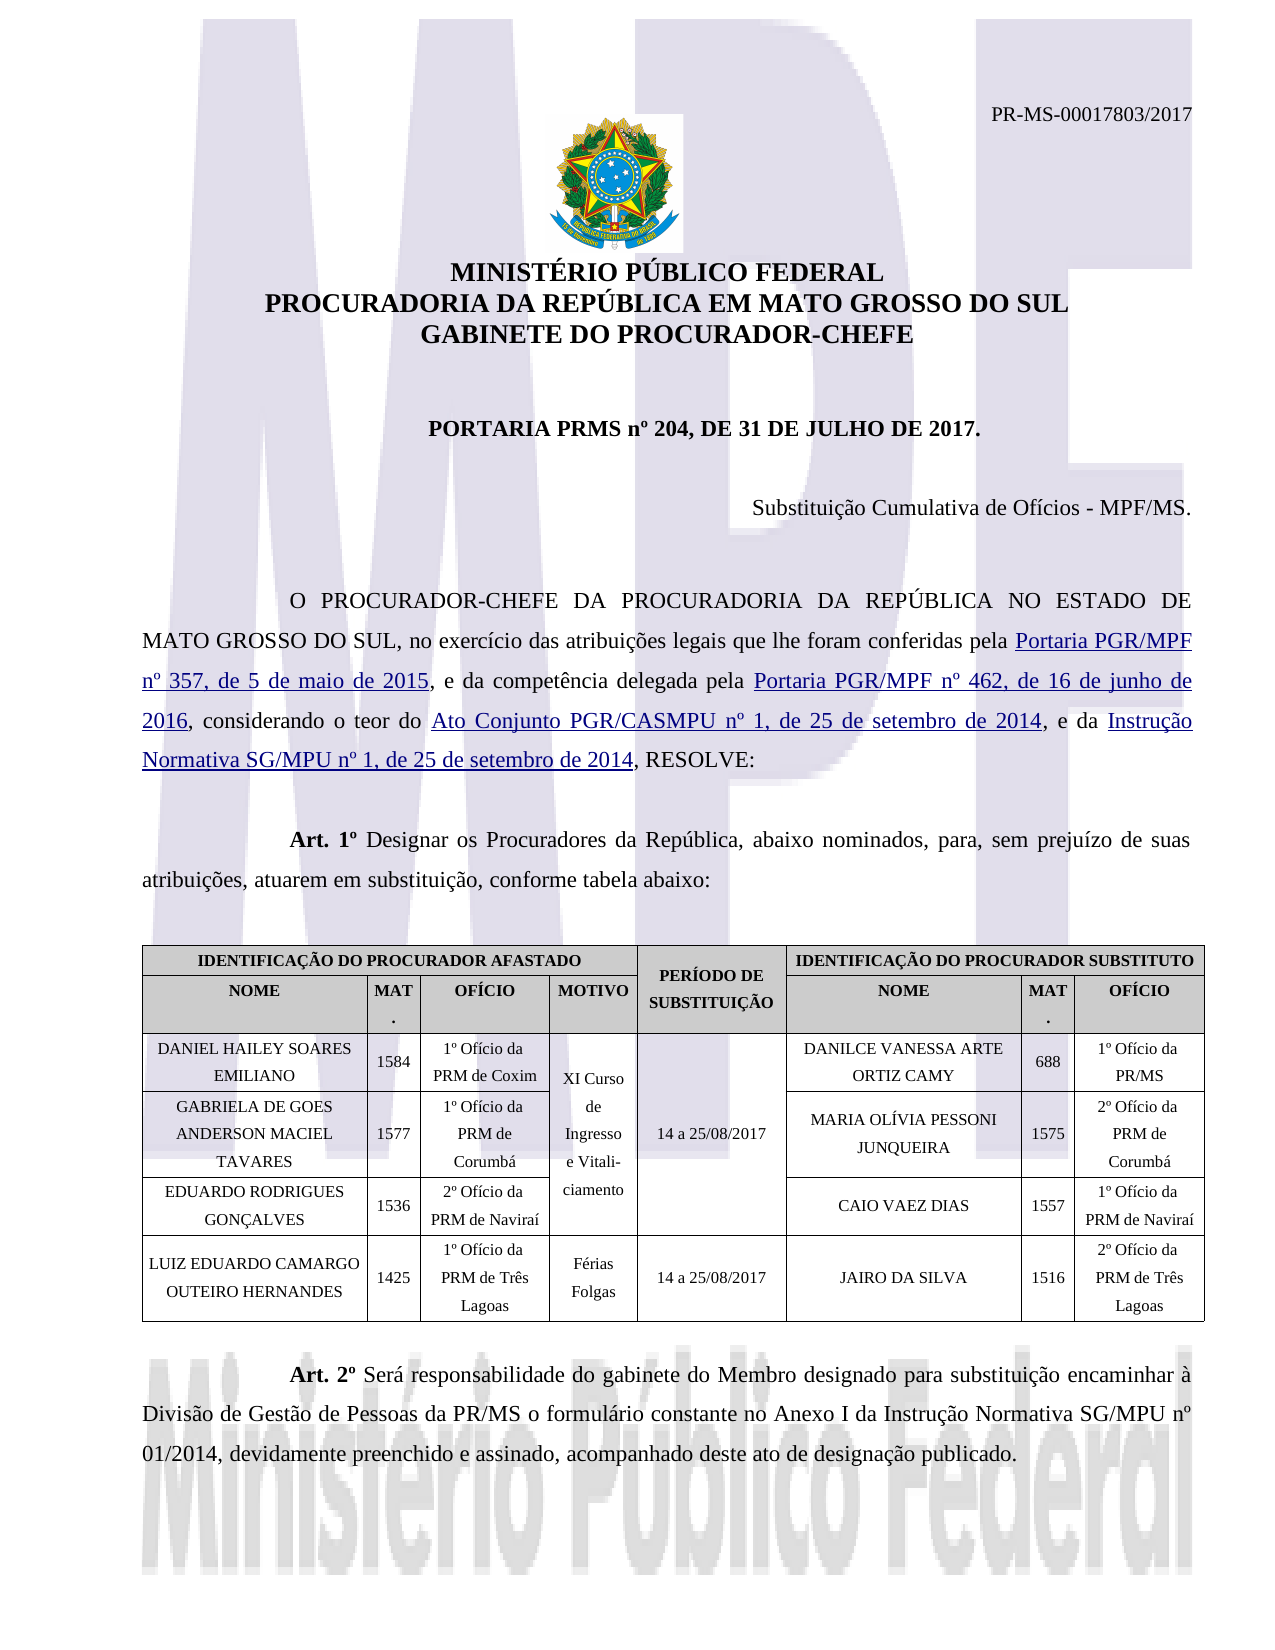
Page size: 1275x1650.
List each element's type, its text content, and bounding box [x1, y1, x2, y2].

table_cell NOME [143, 976, 367, 1033]
table_cell CAIO VAEZ DIAS [787, 1178, 1021, 1235]
table_cell DANIEL HAILEY SOARES EMILIANO [143, 1034, 367, 1091]
table_cell 1425 [368, 1236, 420, 1321]
text O PROCURADOR-CHEFE DA PROCURADORIA DA REPÚBLICA NO ESTADO DE MATO GROSSO DO SUL, no exercício das atribuições legais que lhe foram conferidas pela Portaria PGR/MPF nº 357, de 5 de maio de 2015, e da competência delegada pela Portaria PGR/MPF nº 462, de 16 de junho de 2016, considerando o teor do Ato Conjunto PGR/CASMPU nº 1, de 25 de setembro de 2014, e da Instrução Normativa SG/MPU nº 1, de 25 de setembro de 2014, RESOLVE: [142, 587, 1192, 773]
picture [141, 731, 1193, 945]
table_header PERÍODO DE SUBSTITUIÇÃO [638, 946, 786, 1033]
table_header IDENTIFICAÇÃO DO PROCURADOR SUBSTITUTO [787, 946, 1204, 975]
table_cell XI Curso de Ingresso e Vitali- ciamento [550, 1034, 637, 1235]
table_cell 2º Ofício da PRM de Naviraí [421, 1178, 549, 1235]
table_cell 1577 [368, 1092, 420, 1177]
table_cell MAT. [1022, 976, 1074, 1033]
table_cell MOTIVO [550, 976, 637, 1033]
table_cell 14 a 25/08/2017 [638, 1236, 786, 1321]
table_header IDENTIFICAÇÃO DO PROCURADOR AFASTADO [143, 946, 637, 975]
table_cell 1575 [1022, 1092, 1074, 1177]
text PR-MS-00017803/2017 [142, 102, 1192, 126]
text Art. 2º Será responsabilidade do gabinete do Membro designado para substituição encaminhar à Divisão de Gestão de Pessoas da PR/MS o formulário constante no Anexo I da Instrução Normativa SG/MPU nº 01/2014, devidamente preenchido e assinado, acompanhado deste ato de designação publicado. [142, 1360, 1192, 1467]
table_cell 1557 [1022, 1178, 1074, 1235]
table_cell 688 [1022, 1034, 1074, 1091]
table_cell OFÍCIO [421, 976, 549, 1033]
table_cell 14 a 25/08/2017 [638, 1034, 786, 1235]
table_cell 2º Ofício da PRM de Corumbá [1075, 1092, 1204, 1177]
table_cell 1º Ofício da PRM de Três Lagoas [421, 1236, 549, 1321]
table_cell MARIA OLÍVIA PESSONI JUNQUEIRA [787, 1092, 1021, 1177]
text MINISTÉRIO PÚBLICO FEDERAL [142, 256, 1192, 287]
text Art. 1º Designar os Procuradores da República, abaixo nominados, para, sem prejuízo de suas atribuições, atuarem em substituição, conforme tabela abaixo: [142, 826, 1192, 892]
picture [141, 19, 1193, 730]
table_cell GABRIELA DE GOES ANDERSON MACIEL TAVARES [143, 1092, 367, 1177]
text GABINETE DO PROCURADOR-CHEFE [142, 318, 1192, 349]
text Substituição Cumulativa de Ofícios - MPF/MS. [142, 494, 1192, 521]
table_cell DANILCE VANESSA ARTE ORTIZ CAMY [787, 1034, 1021, 1091]
table_cell Férias Folgas [550, 1236, 637, 1321]
table_cell 1º Ofício da PRM de Coxim [421, 1034, 549, 1091]
table_cell 1516 [1022, 1236, 1074, 1321]
picture [141, 1322, 1193, 1575]
table_cell 1º Ofício da PRM de Corumbá [421, 1092, 549, 1177]
table_cell NOME [787, 976, 1021, 1033]
table_cell OFÍCIO [1075, 976, 1204, 1033]
table_cell 1584 [368, 1034, 420, 1091]
table_cell 2º Ofício da PRM de Três Lagoas [1075, 1236, 1204, 1321]
table_cell 1536 [368, 1178, 420, 1235]
table_cell LUIZ EDUARDO CAMARGO OUTEIRO HERNANDES [143, 1236, 367, 1321]
table_cell 1º Ofício da PR/MS [1075, 1034, 1204, 1091]
table_cell EDUARDO RODRIGUES GONÇALVES [143, 1178, 367, 1235]
list PORTARIA PRMS nº 204, DE 31 DE JULHO DE 2017. [179, 414, 1192, 441]
table_cell 1º Ofício da PRM de Naviraí [1075, 1178, 1204, 1235]
table_cell JAIRO DA SILVA [787, 1236, 1021, 1321]
text PROCURADORIA DA REPÚBLICA EM MATO GROSSO DO SUL [142, 287, 1192, 318]
table_cell MAT. [368, 976, 420, 1033]
